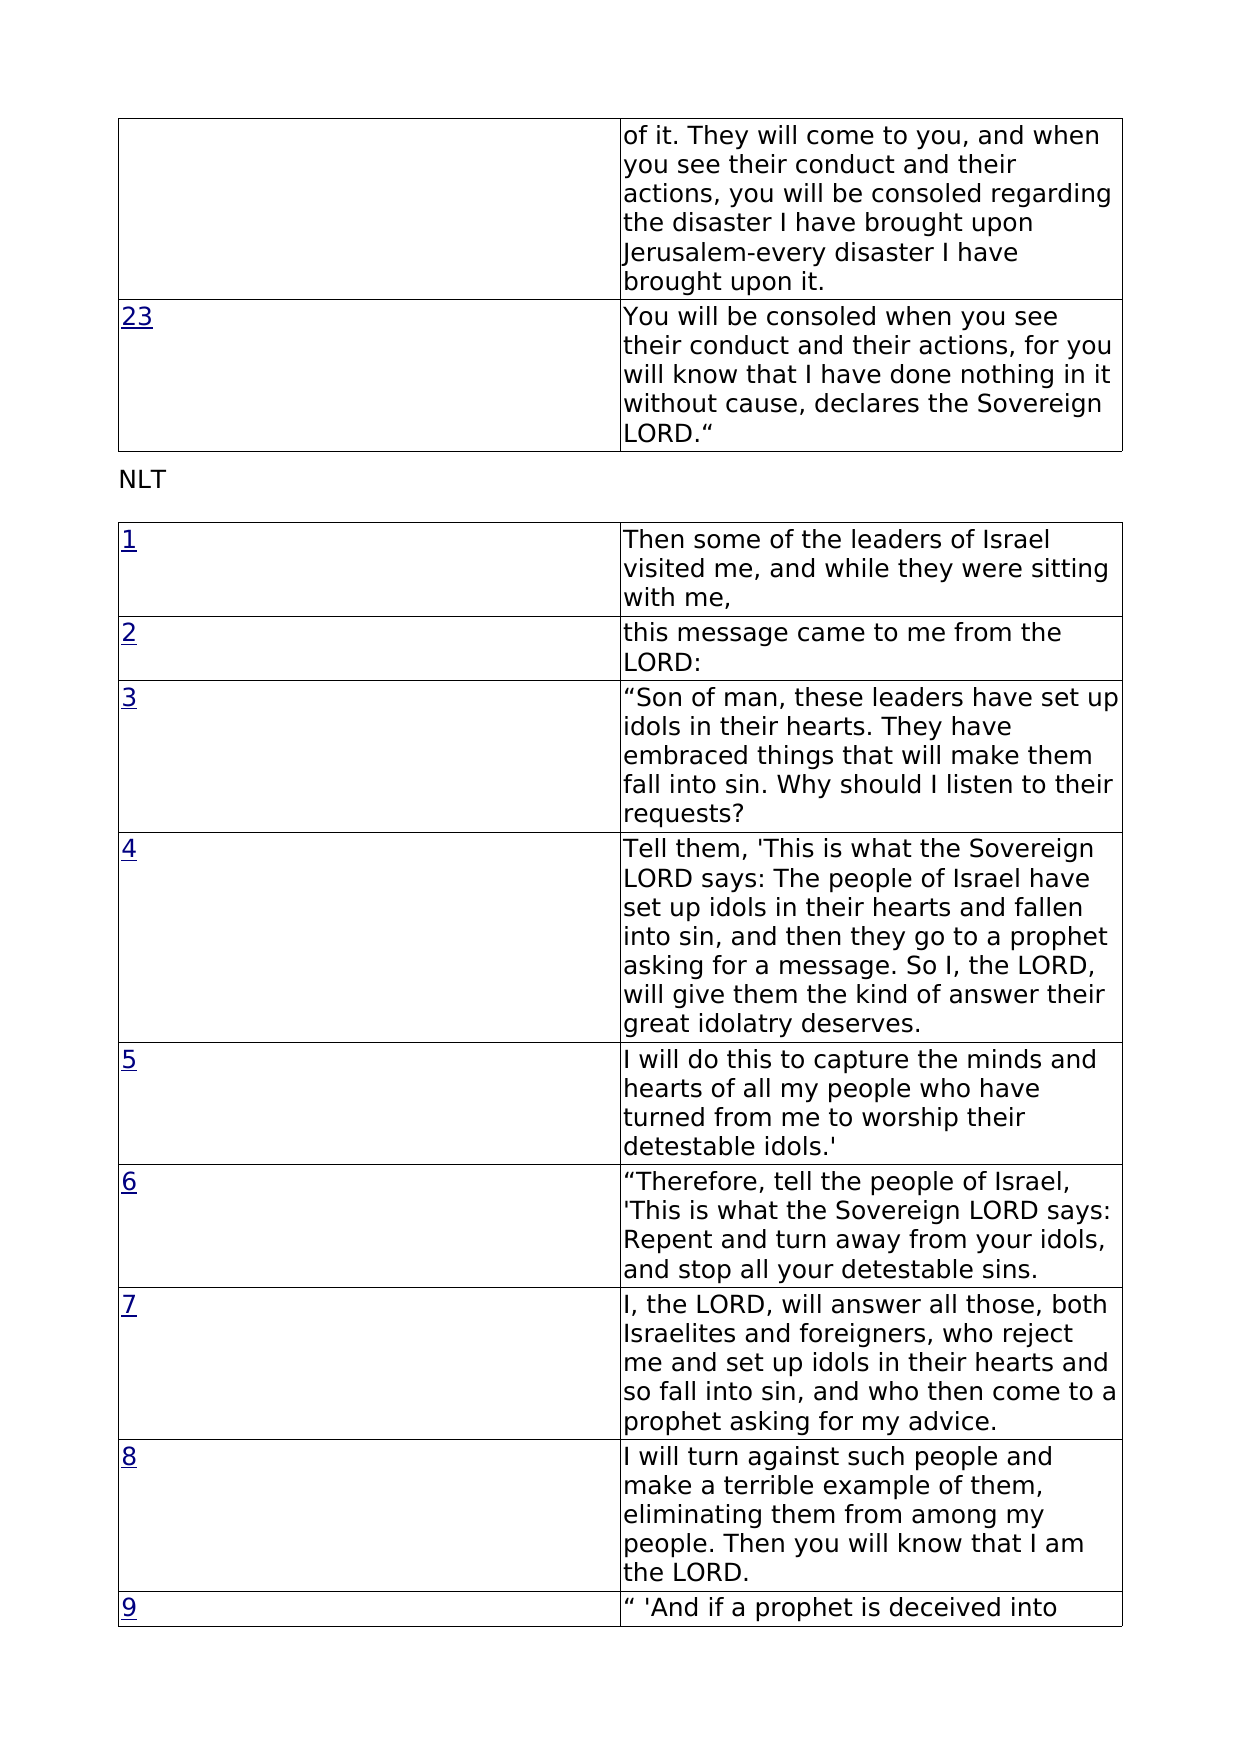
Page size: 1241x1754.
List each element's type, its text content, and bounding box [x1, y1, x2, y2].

table_cell “Therefore, tell the people of Israel, 'This is what the Sovereign LORD says: Repent and turn away from your idols, and stop all your detestable sins. [621, 1165, 1122, 1287]
table_cell [119, 119, 620, 299]
table_cell 4 [119, 833, 620, 1042]
table_cell You will be consoled when you see their conduct and their actions, for you will know that I have done nothing in it without cause, declares the Sovereign LORD.“ [621, 300, 1122, 451]
table_cell “Son of man, these leaders have set up idols in their hearts. They have embraced things that will make them fall into sin. Why should I listen to their requests? [621, 681, 1122, 832]
table_cell 8 [119, 1440, 620, 1591]
table_cell I, the LORD, will answer all those, both Israelites and foreigners, who reject me and set up idols in their hearts and so fall into sin, and who then come to a prophet asking for my advice. [621, 1288, 1122, 1439]
table_cell of it. They will come to you, and when you see their conduct and their actions, you will be consoled regarding the disaster I have brought upon Jerusalem-every disaster I have brought upon it. [621, 119, 1122, 299]
table_header Then some of the leaders of Israel visited me, and while they were sitting with me, [621, 523, 1122, 616]
table_cell this message came to me from the LORD: [621, 617, 1122, 680]
text NLT [118, 466, 1122, 495]
table_cell “ 'And if a prophet is deceived into [621, 1592, 1122, 1626]
table_cell I will turn against such people and make a terrible example of them, eliminating them from among my people. Then you will know that I am the LORD. [621, 1440, 1122, 1591]
table_cell I will do this to capture the minds and hearts of all my people who have turned from me to worship their detestable idols.' [621, 1043, 1122, 1164]
table_header 1 [119, 523, 620, 616]
table_cell 6 [119, 1165, 620, 1287]
table_cell 2 [119, 617, 620, 680]
table_cell 3 [119, 681, 620, 832]
table_cell 23 [119, 300, 620, 451]
table_cell 9 [119, 1592, 620, 1626]
table_cell 7 [119, 1288, 620, 1439]
table_cell Tell them, 'This is what the Sovereign LORD says: The people of Israel have set up idols in their hearts and fallen into sin, and then they go to a prophet asking for a message. So I, the LORD, will give them the kind of answer their great idolatry deserves. [621, 833, 1122, 1042]
table_cell 5 [119, 1043, 620, 1164]
